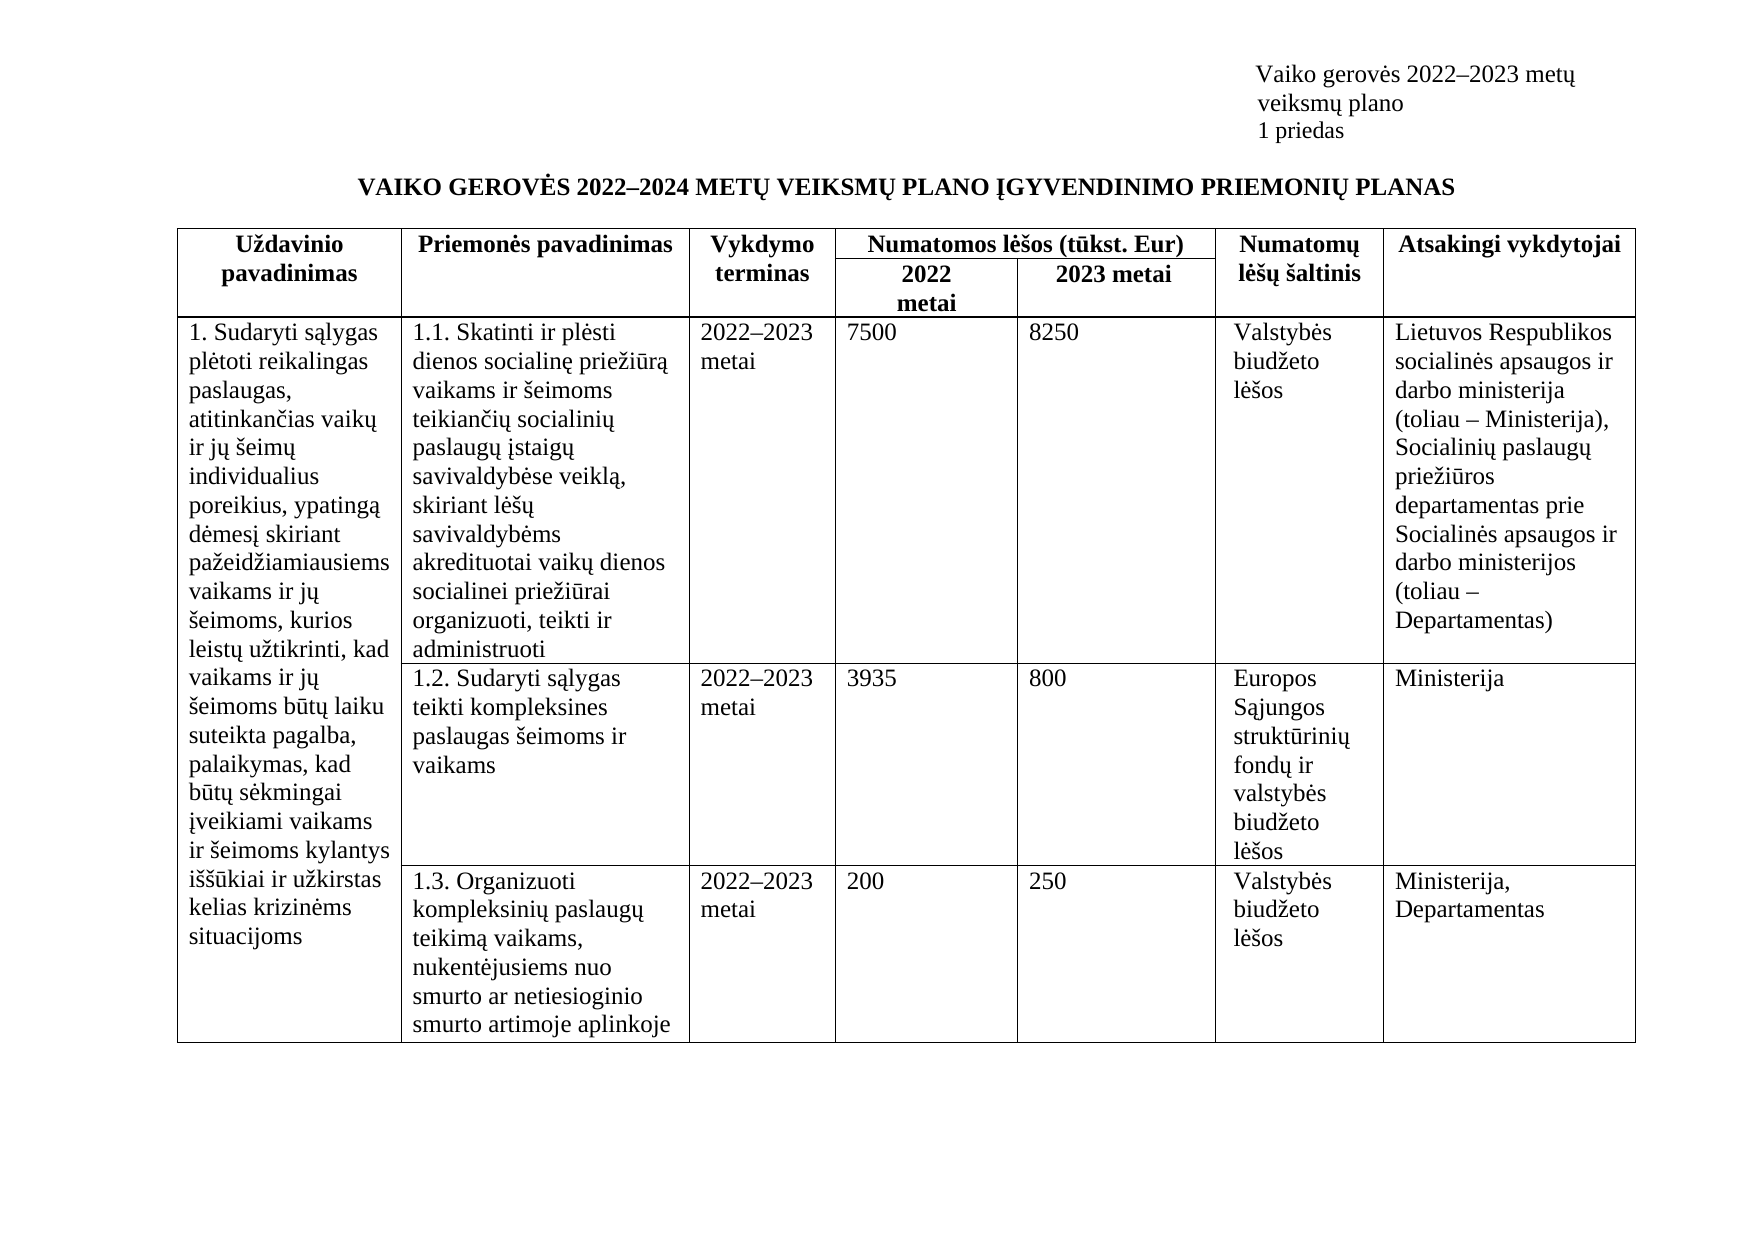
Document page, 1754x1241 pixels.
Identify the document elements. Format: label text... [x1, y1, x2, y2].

table_cell Ministerija, Departamentas [1384, 866, 1635, 1042]
table_cell Europos Sąjungos struktūrinių fondų ir valstybės biudžeto lėšos [1216, 664, 1383, 865]
table_cell 2022–2023 metai [690, 866, 835, 1042]
text VAIKO GEROVĖS 2022–2024 METŲ VEIKSMŲ PLANO ĮGYVENDINIMO PRIEMONIŲ PLANAS [177, 172, 1636, 201]
table_cell 1. Sudaryti sąlygas plėtoti reikalingas paslaugas, atitinkančias vaikų ir jų šeimų individualius poreikius, ypatingą dėmesį skiriant pažeidžiamiausiems vaikams ir jų šeimoms, kurios leistų užtikrinti, kad vaikams ir jų šeimoms būtų laiku suteikta pagalba, palaikymas, kad būtų sėkmingai įveikiami vaikams ir šeimoms kylantys iššūkiai ir užkirstas kelias krizinėms situacijoms [178, 318, 401, 1042]
table_cell 800 [1018, 664, 1215, 865]
table_cell Valstybės biudžeto lėšos [1216, 318, 1383, 662]
table_cell 1.2. Sudaryti sąlygas teikti kompleksines paslaugas šeimoms ir vaikams [402, 664, 689, 865]
table_header Vykdymo terminas [690, 229, 835, 316]
table_cell 1.1. Skatinti ir plėsti dienos socialinę priežiūrą vaikams ir šeimoms teikiančių socialinių paslaugų įstaigų savivaldybėse veiklą, skiriant lėšų savivaldybėms akredituotai vaikų dienos socialinei priežiūrai organizuoti, teikti ir administruoti [402, 318, 689, 662]
table_cell 2022 metai [836, 259, 1017, 316]
table_cell 200 [836, 866, 1017, 1042]
table_cell 2022–2023 metai [690, 318, 835, 662]
table_cell 250 [1018, 866, 1215, 1042]
table_cell 2022–2023 metai [690, 664, 835, 865]
text 1 priedas [1257, 117, 1636, 144]
table_header Uždavinio pavadinimas [178, 229, 401, 316]
table_cell Valstybės biudžeto lėšos [1216, 866, 1383, 1042]
table_header Numatomos lėšos (tūkst. Eur) [836, 229, 1215, 258]
table_cell 2023 metai [1018, 259, 1215, 316]
table_cell Ministerija [1384, 664, 1635, 865]
table_header Numatomų lėšų šaltinis [1216, 229, 1383, 316]
text Vaiko gerovės 2022–2023 metų [177, 59, 1636, 88]
table_cell 3935 [836, 664, 1017, 865]
table_cell 1.3. Organizuoti kompleksinių paslaugų teikimą vaikams, nukentėjusiems nuo smurto ar netiesioginio smurto artimoje aplinkoje [402, 866, 689, 1042]
table_cell 8250 [1018, 318, 1215, 662]
table_header Atsakingi vykdytojai [1384, 229, 1635, 316]
text veiksmų plano [1122, 88, 1636, 117]
table_cell Lietuvos Respublikos socialinės apsaugos ir darbo ministerija (toliau – Ministerija), Socialinių paslaugų priežiūros departamentas prie Socialinės apsaugos ir darbo ministerijos (toliau – Departamentas) [1384, 318, 1635, 662]
table_header Priemonės pavadinimas [402, 229, 689, 316]
table_cell 7500 [836, 318, 1017, 662]
